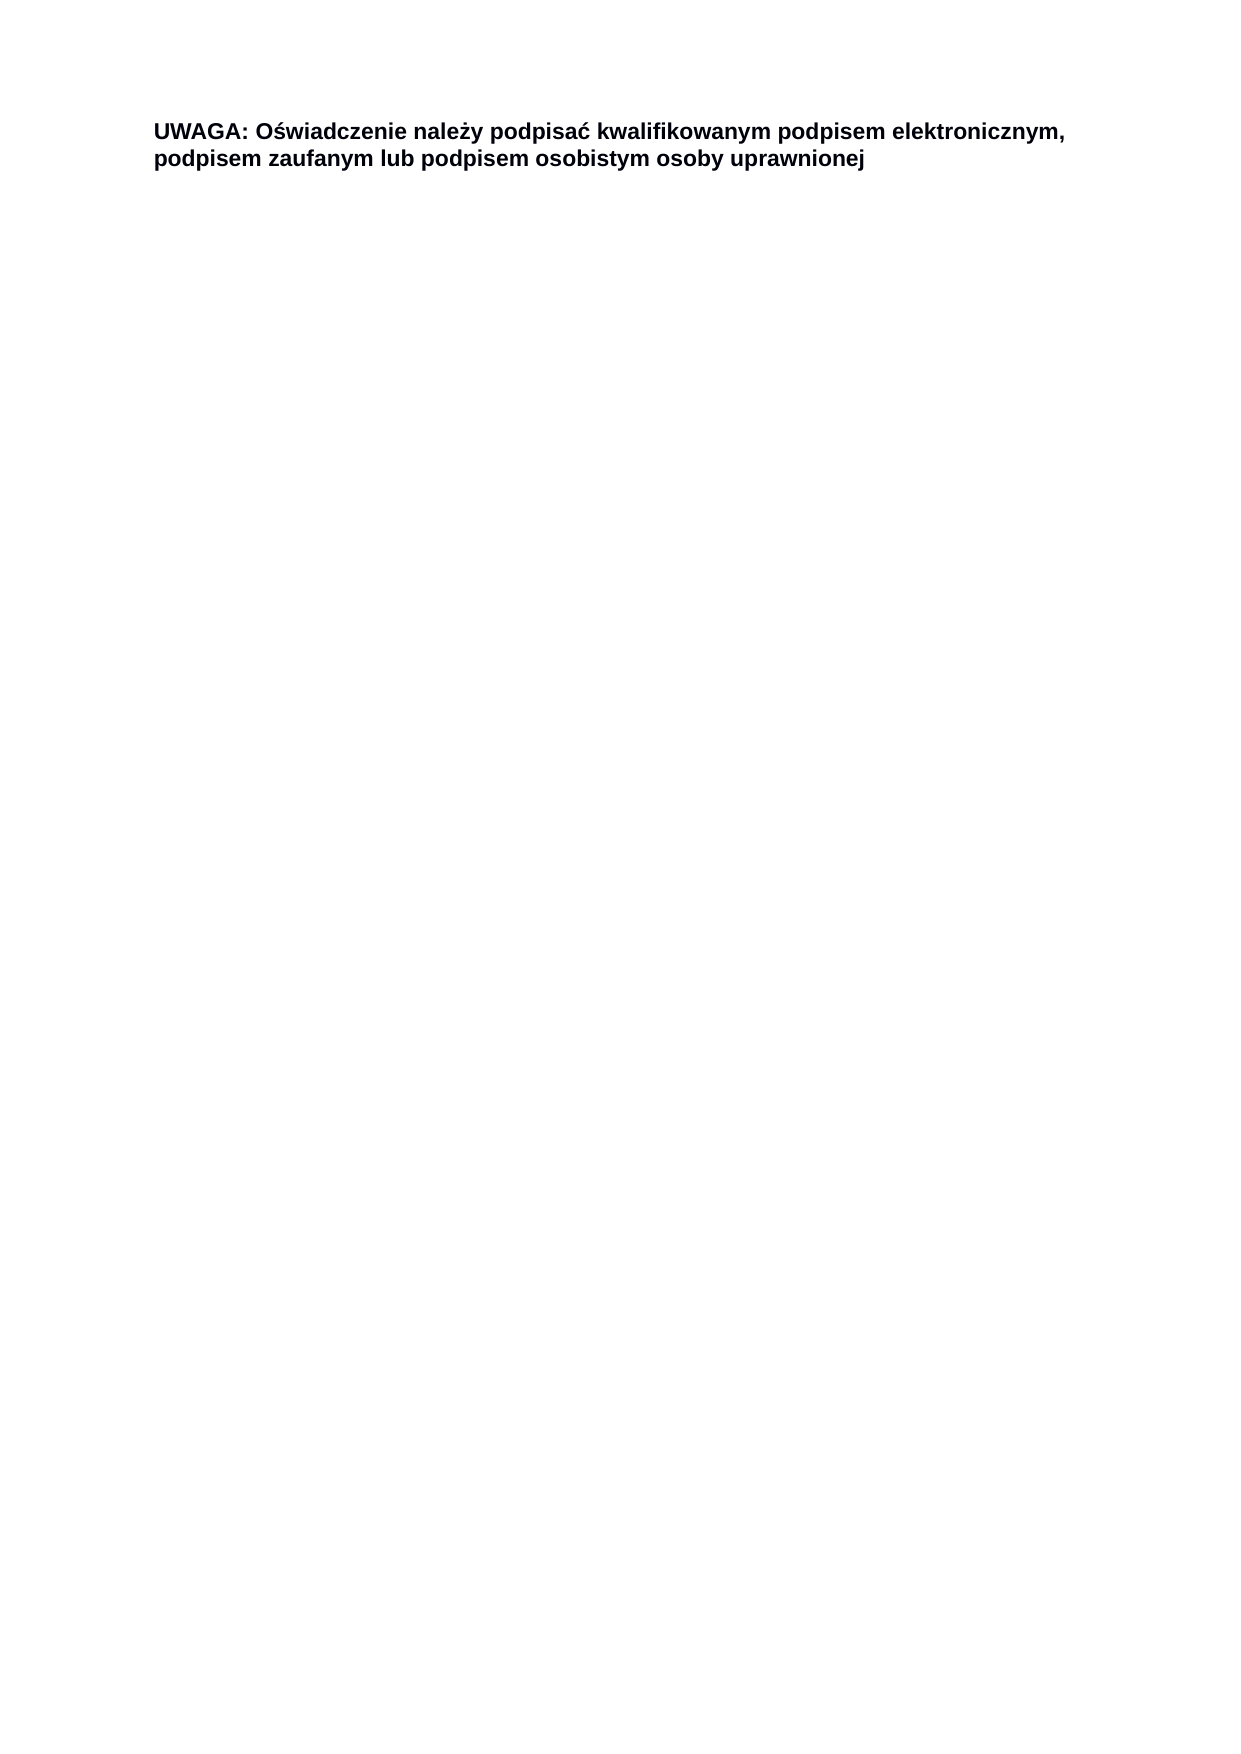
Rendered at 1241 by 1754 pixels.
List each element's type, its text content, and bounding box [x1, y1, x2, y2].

list UWAGA: Oświadczenie należy podpisać kwalifikowanym podpisem elektronicznym, podpisem zaufanym lub podpisem osobistym osoby uprawnionej [118, 118, 1122, 171]
